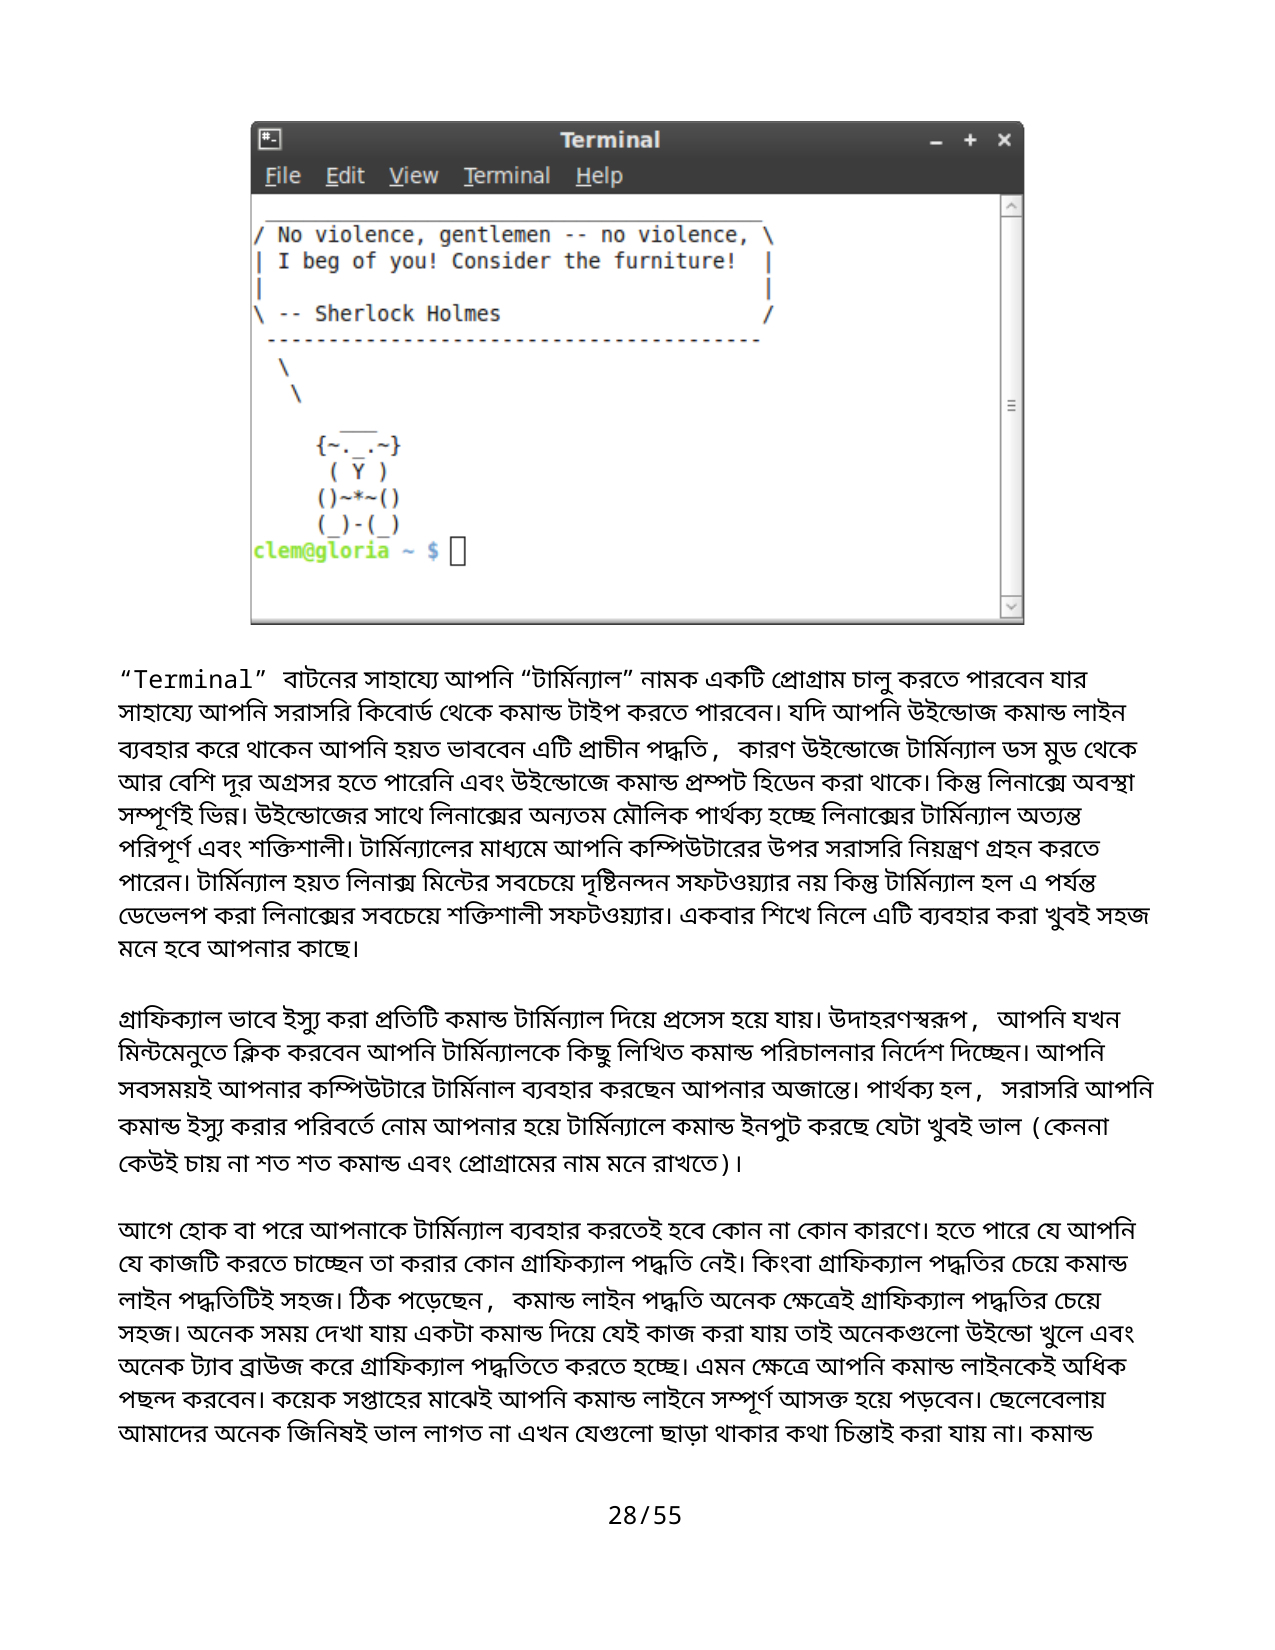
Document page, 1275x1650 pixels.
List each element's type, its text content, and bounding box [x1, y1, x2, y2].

text গ্রাফিক্যাল ভাবে ইস্যু করা প্রতিটি কমান্ড টার্মিন্যাল দিয়ে প্রসেস হয়ে যায়। উদাহরণস্বরূপ, আপনি যখন মিন্টমেনুতে ক্লিক করবেন আপনি টার্মিন্যালকে কিছু লিখিত কমান্ড পরিচালনার নির্দেশ দিচ্ছেন। আপনি সবসময়ই আপনার কম্পিউটারে টার্মিনাল ব্যবহার করছেন আপনার অজান্তে। পার্থক্য হল, সরাসরি আপনি কমান্ড ইস্যু করার পরিবর্তে নোম আপনার হয়ে টার্মিন্যালে কমান্ড ইনপুট করছে যেটা খুবই ভাল (কেননা কেউই চায় না শত শত কমান্ড এবং প্রোগ্রামের নাম মনে রাখতে)। [118, 1001, 1157, 1182]
text “Terminal” বাটনের সাহায্যে আপনি “টার্মিন্যাল” নামক একটি প্রোগ্রাম চালু করতে পারবেন যার সাহায্যে আপনি সরাসরি কিবোর্ড থেকে কমান্ড টাইপ করতে পারবেন। যদি আপনি উইন্ডোজ কমান্ড লাইন ব্যবহার করে থাকেন আপনি হয়ত ভাববেন এটি প্রাচীন পদ্ধতি, কারণ উইন্ডোজে টার্মিন্যাল ডস মুড থেকে আর বেশি দূর অগ্রসর হতে পারেনি এবং উইন্ডোজে কমান্ড প্রম্পট হিডেন করা থাকে। কিন্তু লিনাক্সে অবস্থা সম্পূর্ণই ভিন্ন। উইন্ডোজের সাথে লিনাক্সের অন্যতম মৌলিক পার্থক্য হচ্ছে লিনাক্সের টার্মিন্যাল অত্যন্ত পরিপূর্ণ এবং শক্তিশালী। টার্মিন্যালের মাধ্যমে আপনি কম্পিউটারের উপর সরাসরি নিয়ন্ত্রণ গ্রহন করতে পারেন। টার্মিন্যাল হয়ত লিনাক্স মিন্টের সবচেয়ে দৃষ্টিনন্দন সফটওয়্যার নয় কিন্তু টার্মিন্যাল হল এ পর্যন্ত ডেভেলপ করা লিনাক্সের সবচেয়ে শক্তিশালী সফটওয়্যার। একবার শিখে নিলে এটি ব্যবহার করা খুবই সহজ মনে হবে আপনার কাছে। [118, 662, 1157, 967]
picture [250, 121, 1025, 625]
text আগে হোক বা পরে আপনাকে টার্মিন্যাল ব্যবহার করতেই হবে কোন না কোন কারণে। হতে পারে যে আপনি যে কাজটি করতে চাচ্ছেন তা করার কোন গ্রাফিক্যাল পদ্ধতি নেই। কিংবা গ্রাফিক্যাল পদ্ধতির চেয়ে কমান্ড লাইন পদ্ধতিটিই সহজ। ঠিক পড়েছেন, কমান্ড লাইন পদ্ধতি অনেক ক্ষেত্রেই গ্রাফিক্যাল পদ্ধতির চেয়ে সহজ। অনেক সময় দেখা যায় একটা কমান্ড দিয়ে যেই কাজ করা যায় তাই অনেকগুলো উইন্ডো খুলে এবং অনেক ট্যাব ব্রাউজ করে গ্রাফিক্যাল পদ্ধতিতে করতে হচ্ছে। এমন ক্ষেত্রে আপনি কমান্ড লাইনকেই অধিক পছন্দ করবেন। কয়েক সপ্তাহের মাঝেই আপনি কমান্ড লাইনে সম্পূর্ণ আসক্ত হয়ে পড়বেন। ছেলেবেলায় আমাদের অনেক জিনিষই ভাল লাগত না এখন যেগুলো ছাড়া থাকার কথা চিন্তাই করা যায় না। কমান্ড [118, 1217, 1157, 1452]
